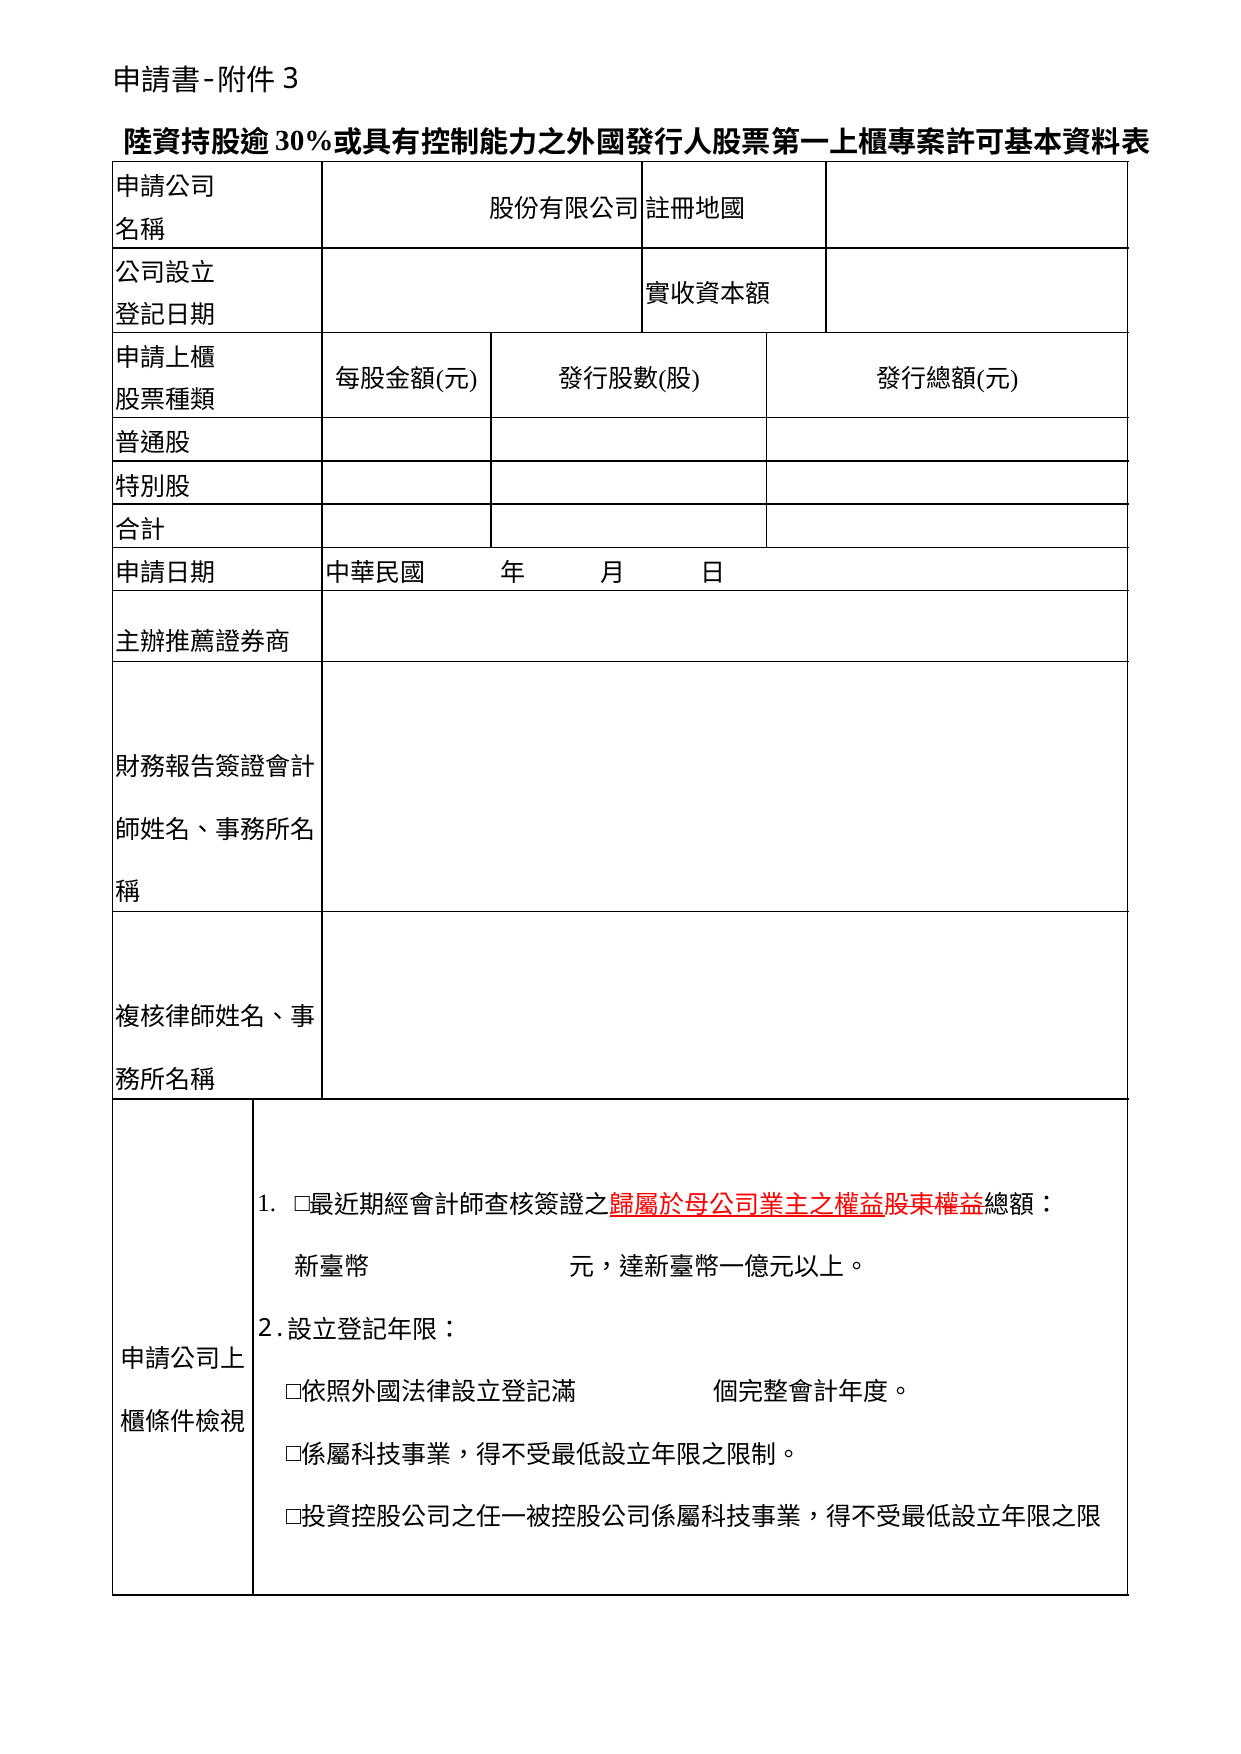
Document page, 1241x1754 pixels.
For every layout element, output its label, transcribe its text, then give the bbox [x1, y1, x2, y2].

table_cell [767, 418, 1127, 460]
table_cell 合計 [113, 505, 321, 546]
table_cell 發行股數(股) [492, 333, 766, 417]
text 陸資持股逾30%或具有控制能力之外國發行人股票第一上櫃專案許可基本資料表 [112, 98, 1161, 161]
table_cell [323, 662, 1127, 911]
table_cell 每股金額(元) [323, 333, 490, 417]
table_cell 申請日期 [113, 548, 321, 590]
table_cell 主辦推薦證券商 [113, 591, 321, 661]
table_cell 發行總額(元) [767, 333, 1127, 417]
table_cell [323, 505, 490, 546]
table_cell [767, 462, 1127, 503]
table_cell 普通股 [113, 418, 321, 460]
table_cell 名稱 [113, 204, 321, 247]
table_header [827, 162, 1127, 247]
table_cell 公司設立 登記日期 [113, 249, 321, 332]
table_cell 申請公司上櫃條件檢視 [113, 1100, 252, 1594]
table_cell [323, 912, 1127, 1098]
table_cell 中華民國 年 月 日 [323, 548, 1127, 590]
table_cell 特別股 [113, 462, 321, 503]
table_cell [323, 418, 490, 460]
table_cell [323, 462, 490, 503]
table_cell [492, 462, 766, 503]
table_cell □最近期經會計師查核簽證之歸屬於母公司業主之權益股東權益總額： 新臺幣 元，達新臺幣一億元以上。 2.設立登記年限： □依照外國法律設立登記滿 個完整會計年度。 □係屬科技事業，得不受最低設立年限之限制。 □投資控股公司之任一被控股公司係屬科技事業，得不受最低設立年限之限 [254, 1100, 1127, 1594]
table_cell [827, 249, 1127, 332]
table_cell 實收資本額 [643, 249, 825, 332]
table_cell [767, 505, 1127, 546]
table_cell [492, 505, 766, 546]
table_cell [492, 418, 766, 460]
table_cell 申請上櫃 股票種類 [113, 333, 321, 417]
table_cell [323, 249, 641, 332]
table_header 股份有限公司 [323, 162, 641, 247]
text 申請書-附件3 [112, 36, 1128, 98]
table_header 註冊地國 [643, 162, 825, 247]
table_cell 複核律師姓名、事務所名稱 [113, 912, 321, 1098]
table_header 申請公司 [113, 162, 321, 204]
table_cell 財務報告簽證會計師姓名、事務所名稱 [113, 662, 321, 911]
table_cell [323, 591, 1127, 661]
